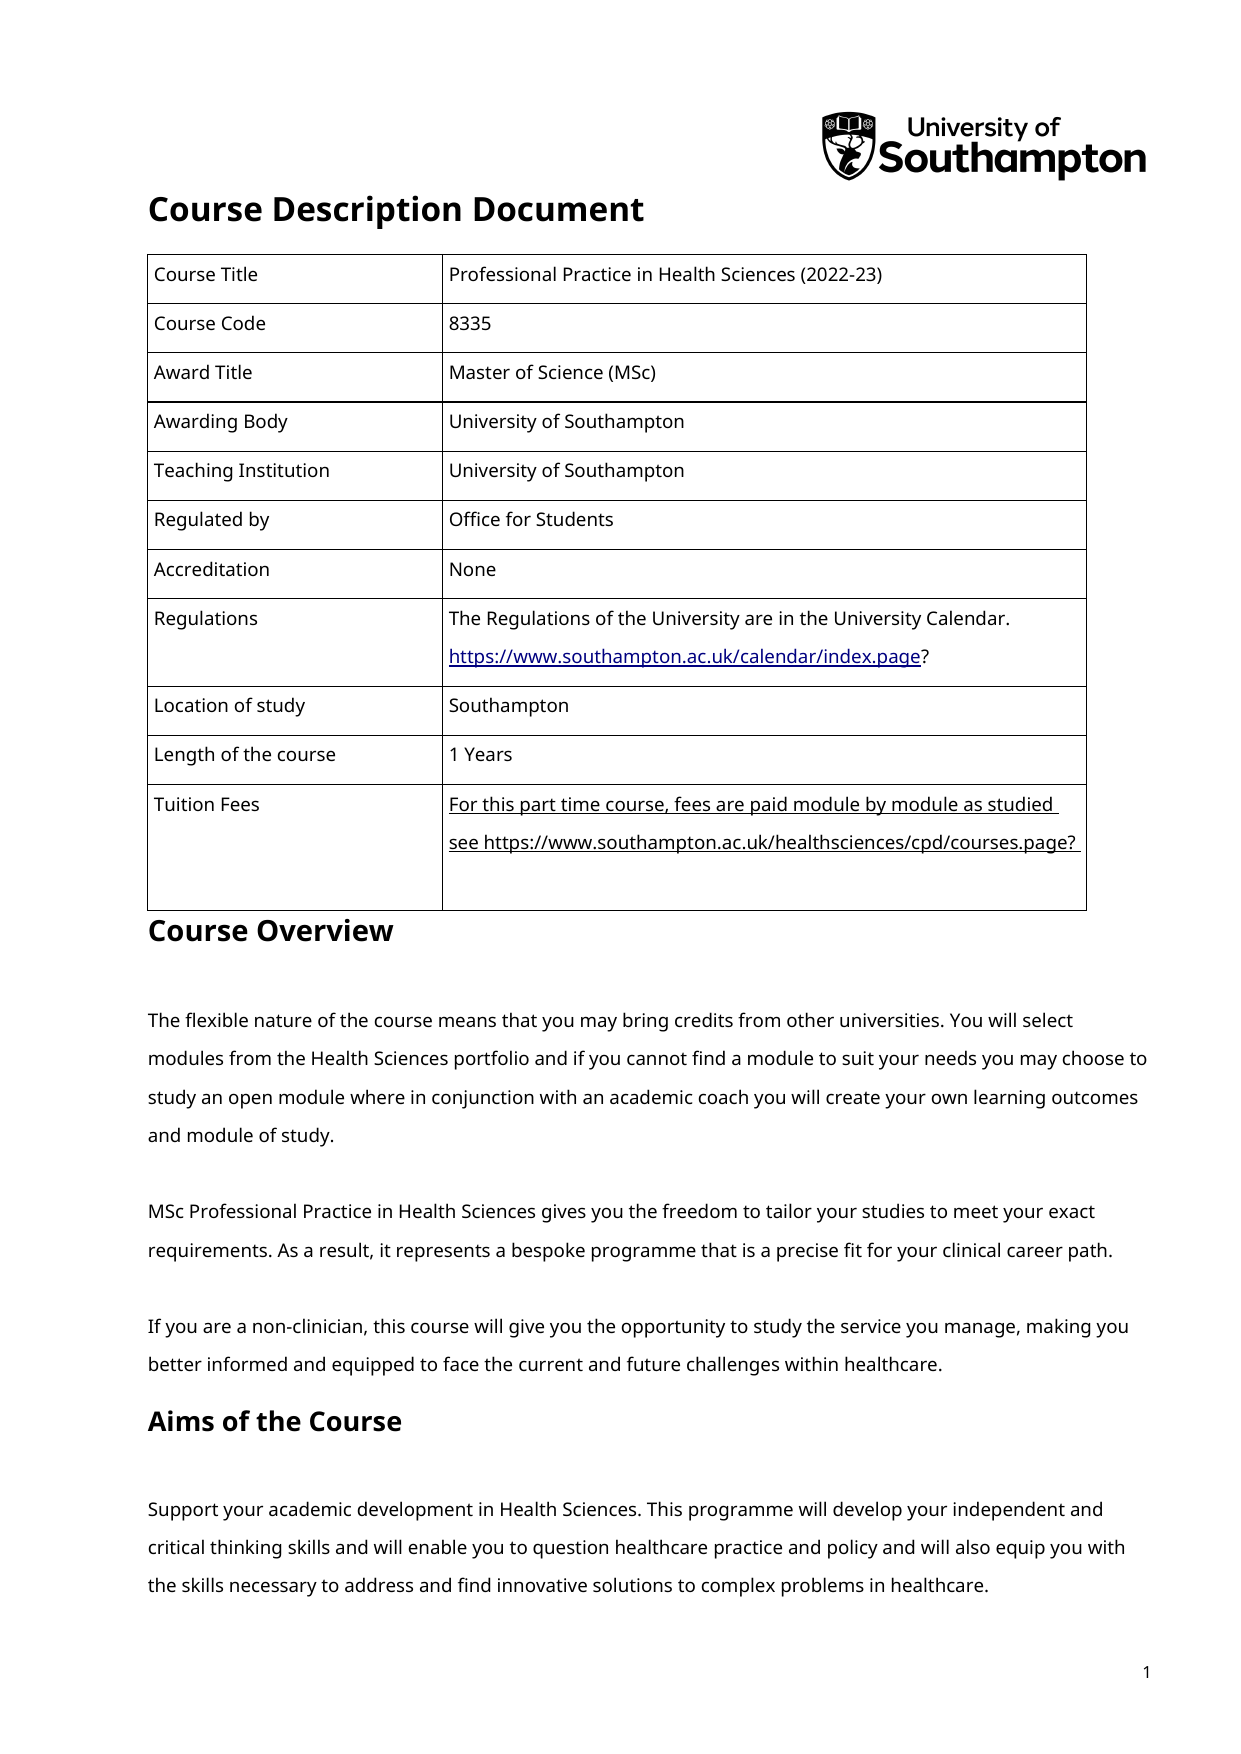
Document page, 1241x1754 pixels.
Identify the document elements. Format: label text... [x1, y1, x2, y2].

table_cell Master of Science (MSc) [443, 353, 1086, 401]
table_cell Southampton [443, 687, 1086, 735]
table_cell 8335 [443, 304, 1086, 352]
table_cell Accreditation [148, 550, 442, 598]
table_cell The Regulations of the University are in the University Calendar. https://www.southampton.ac.uk/calendar/index.page? [443, 599, 1086, 686]
subtitle Course Overview [148, 911, 1152, 950]
table_cell Location of study [148, 687, 442, 735]
text The flexible nature of the course means that you may bring credits from other universities. You will select modules from the Health Sciences portfolio and if you cannot find a module to suit your needs you may choose to study an open module where in conjunction with an academic coach you will create your own learning outcomes and module of study. MSc Professional Practice in Health Sciences gives you the freedom to tailor your studies to meet your exact requirements. As a result, it represents a bespoke programme that is a precise fit for your clinical career path. If you are a non-clinician, this course will give you the opportunity to study the service you manage, making you better informed and equipped to face the current and future challenges within healthcare. [148, 1007, 1152, 1377]
table_header Professional Practice in Health Sciences (2022-23) [443, 255, 1086, 303]
text Support your academic development in Health Sciences. This programme will develop your independent and critical thinking skills and will enable you to question healthcare practice and policy and will also equip you with the skills necessary to address and find innovative solutions to complex problems in healthcare. [148, 1496, 1152, 1598]
table_cell Office for Students [443, 501, 1086, 549]
subtitle Course Description Document [148, 186, 1152, 231]
table_header Course Title [148, 255, 442, 303]
table_cell For this part time course, fees are paid module by module as studied see https://www.southampton.ac.uk/healthsciences/cpd/courses.page? [443, 785, 1086, 909]
table_cell Course Code [148, 304, 442, 352]
table_cell Teaching Institution [148, 452, 442, 500]
table_cell None [443, 550, 1086, 598]
table_cell University of Southampton [443, 403, 1086, 451]
table_cell Length of the course [148, 736, 442, 784]
table_cell Awarding Body [148, 403, 442, 451]
table_cell University of Southampton [443, 452, 1086, 500]
table_cell 1 Years [443, 736, 1086, 784]
table_cell Award Title [148, 353, 442, 401]
table_cell Regulated by [148, 501, 442, 549]
table_cell Tuition Fees [148, 785, 442, 909]
subtitle Aims of the Course [148, 1402, 1152, 1439]
table_cell Regulations [148, 599, 442, 686]
